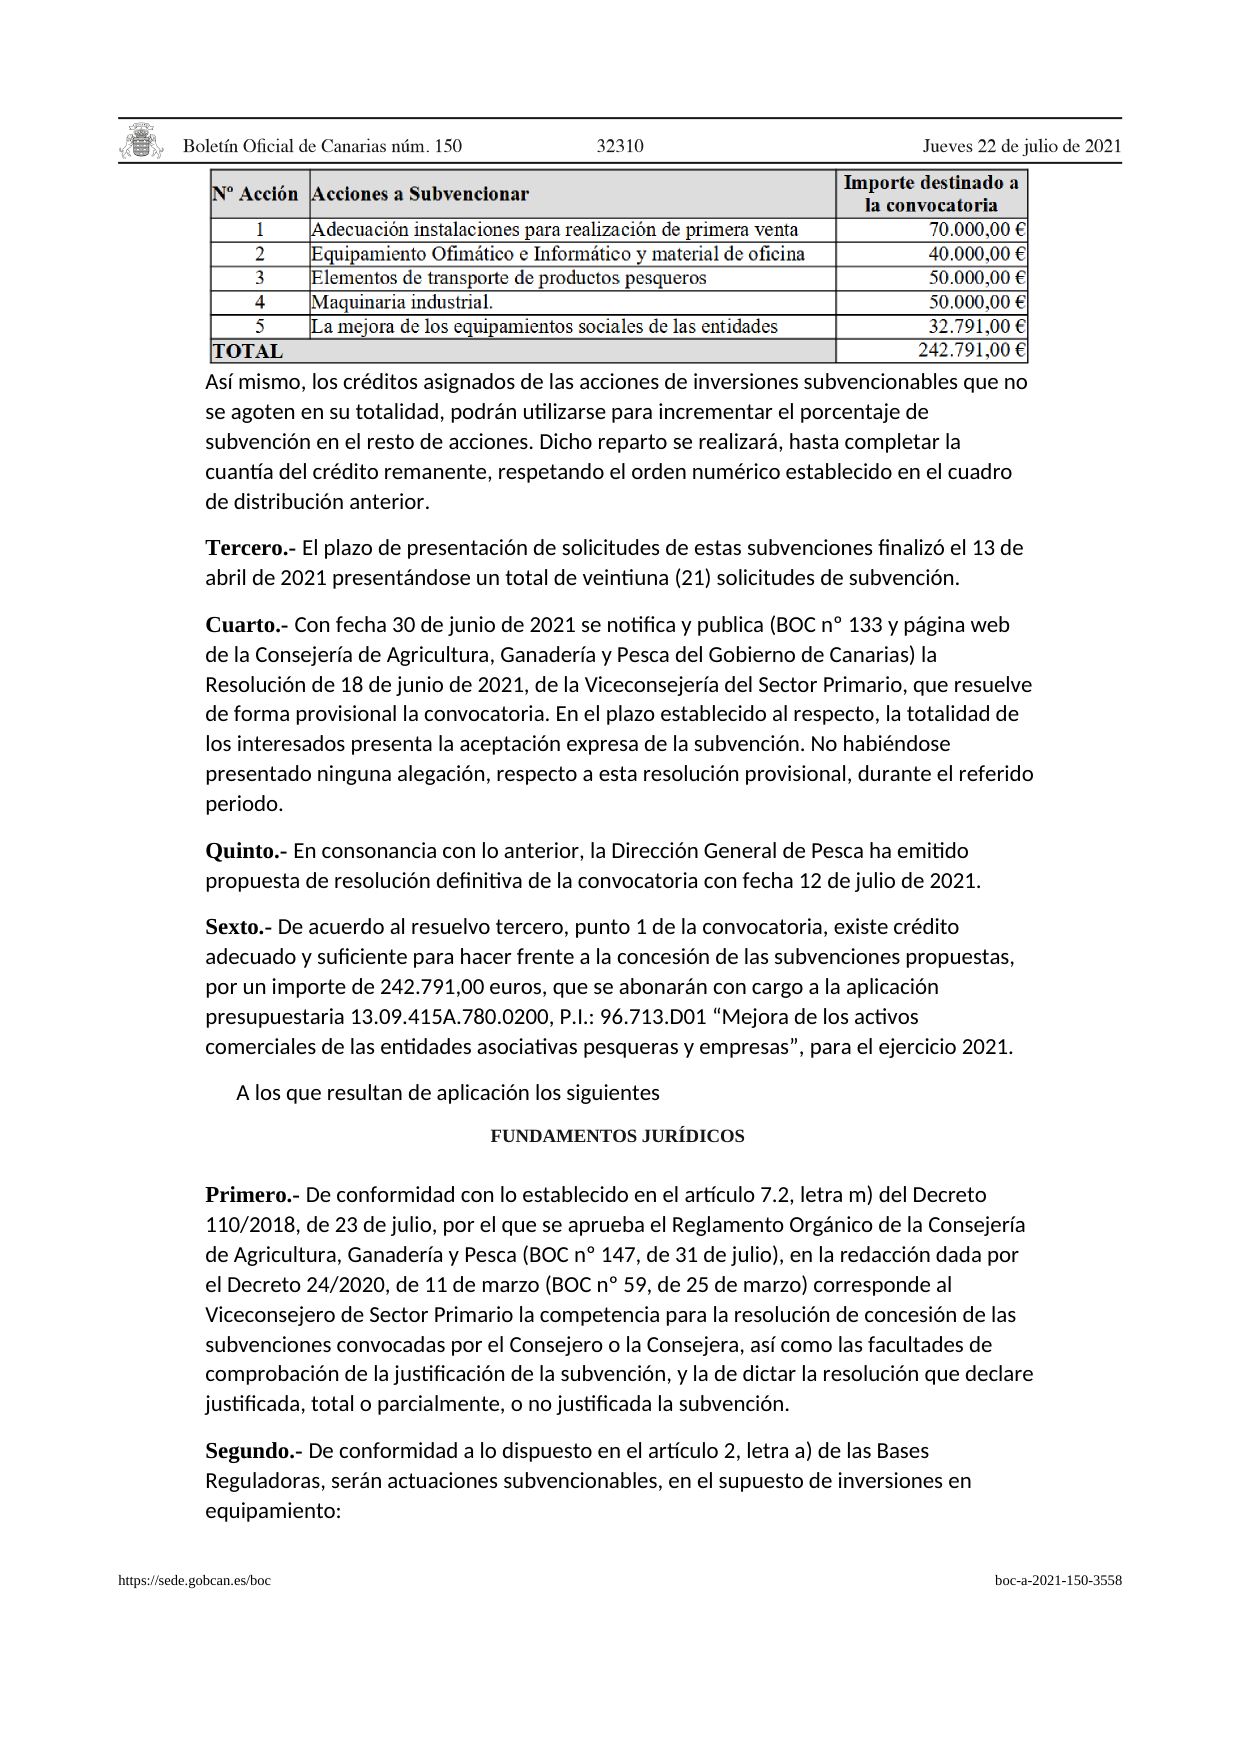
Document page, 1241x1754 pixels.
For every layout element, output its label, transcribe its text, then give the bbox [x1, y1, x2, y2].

subtitle FUNDAMENTOS JURÍDICOS [207, 1125, 1033, 1147]
text Quinto.- En consonancia con lo anterior, la Dirección General de Pesca ha emitido propuesta de resolución definitiva de la convocatoria con fecha 12 de julio de 2021. [205, 836, 1035, 894]
text Así mismo, los créditos asignados de las acciones de inversiones subvencionables que no se agoten en su totalidad, podrán utilizarse para incrementar el porcentaje de subvención en el resto de acciones. Dicho reparto se realizará, hasta completar la cuantía del crédito remanente, respetando el orden numérico establecido en el cuadro de distribución anterior. [205, 367, 1035, 515]
text Tercero.- El plazo de presentación de solicitudes de estas subvenciones finalizó el 13 de abril de 2021 presentándose un total de veintiuna (21) solicitudes de subvención. [205, 533, 1035, 591]
text Segundo.- De conformidad a lo dispuesto en el artículo 2, letra a) de las Bases Reguladoras, serán actuaciones subvencionables, en el supuesto de inversiones en equipamiento: [205, 1436, 1035, 1524]
text Sexto.- De acuerdo al resuelvo tercero, punto 1 de la convocatoria, existe crédito adecuado y suficiente para hacer frente a la concesión de las subvenciones propuestas, por un importe de 242.791,00 euros, que se abonarán con cargo a la aplicación presupuestaria 13.09.415A.780.0200, P.I.: 96.713.D01 “Mejora de los activos comerciales de las entidades asociativas pesqueras y empresas”, para el ejercicio 2021. [205, 912, 1035, 1060]
text A los que resultan de aplicación los siguientes [236, 1078, 1035, 1106]
text Primero.- De conformidad con lo establecido en el artículo 7.2, letra m) del Decreto 110/2018, de 23 de julio, por el que se aprueba el Reglamento Orgánico de la Consejería de Agricultura, Ganadería y Pesca (BOC nº 147, de 31 de julio), en la redacción dada por el Decreto 24/2020, de 11 de marzo (BOC nº 59, de 25 de marzo) corresponde al Viceconsejero de Sector Primario la competencia para la resolución de concesión de las subvenciones convocadas por el Consejero o la Consejera, así como las facultades de comprobación de la justificación de la subvención, y la de dictar la resolución que declare justificada, total o parcialmente, o no justificada la subvención. [205, 1180, 1035, 1417]
text Cuarto.- Con fecha 30 de junio de 2021 se notifica y publica (BOC nº 133 y página web de la Consejería de Agricultura, Ganadería y Pesca del Gobierno de Canarias) la Resolución de 18 de junio de 2021, de la Viceconsejería del Sector Primario, que resuelve de forma provisional la convocatoria. En el plazo establecido al respecto, la totalidad de los interesados presenta la aceptación expresa de la subvención. No habiéndose presentado ninguna alegación, respecto a esta resolución provisional, durante el referido periodo. [205, 610, 1035, 817]
